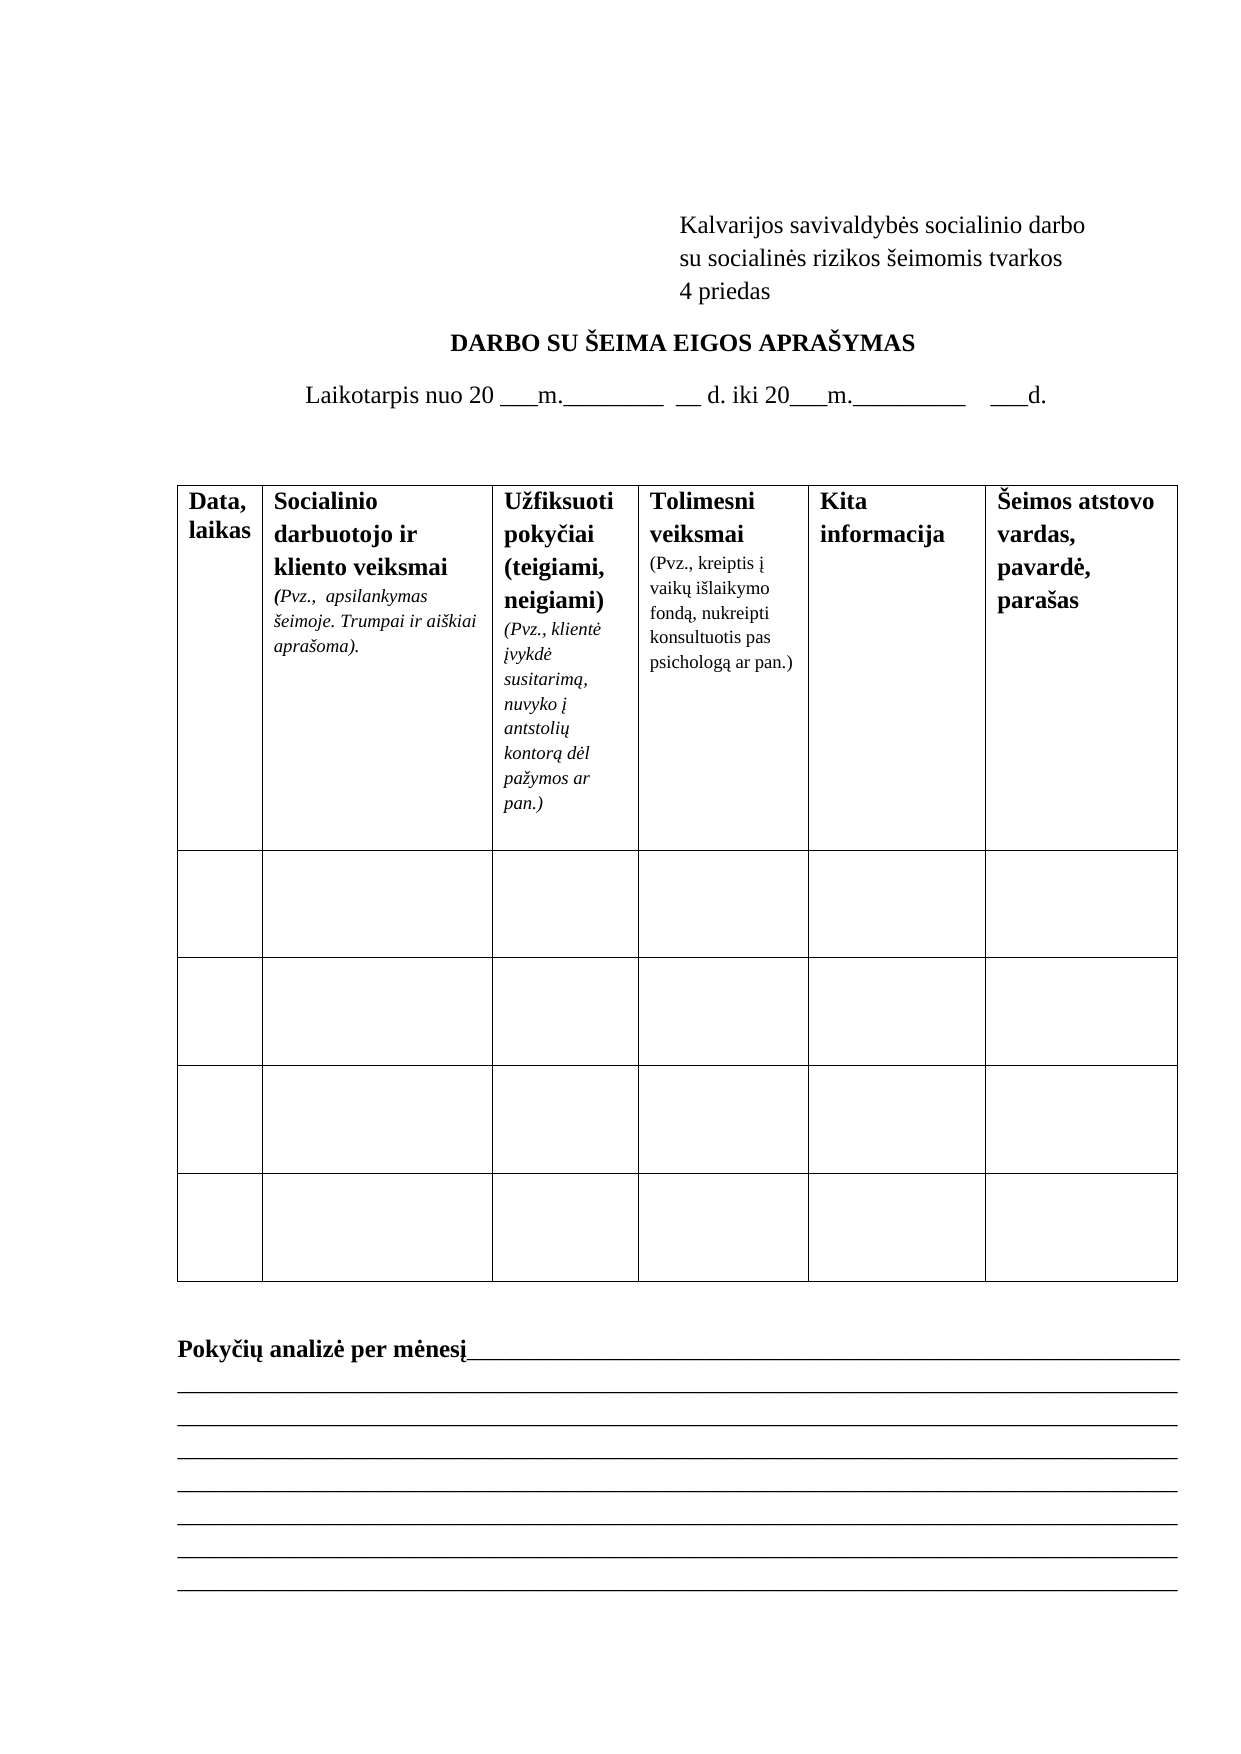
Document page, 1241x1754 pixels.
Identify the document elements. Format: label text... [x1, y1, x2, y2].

text ________________________________________________________________________________ [177, 1400, 1181, 1429]
text ________________________________________________________________________________ [177, 1466, 1181, 1495]
table_header Kita informacija [809, 486, 985, 849]
table_cell [493, 1174, 638, 1281]
text ________________________________________________________________________________ [177, 1532, 1181, 1561]
text Laikotarpis nuo 20 ___m.________ __ d. iki 20___m._________ ___d. [177, 381, 1181, 409]
table_cell [263, 1174, 492, 1281]
text su socialinės rizikos šeimomis tvarkos [177, 243, 1181, 272]
table_cell [639, 851, 808, 957]
table_header Šeimos atstovo vardas, pavardė, parašas [986, 486, 1177, 849]
text DARBO SU ŠEIMA EIGOS APRAŠYMAS [177, 328, 1181, 357]
table_cell [809, 851, 985, 957]
table_cell [493, 1066, 638, 1173]
table_cell [809, 1174, 985, 1281]
table_cell [639, 958, 808, 1065]
table_header Užfiksuoti pokyčiai (teigiami, neigiami) (Pvz., klientė įvykdė susitarimą, nuvyko į antstolių kontorą dėl pažymos ar pan.) [493, 486, 638, 849]
text ________________________________________________________________________________ [177, 1499, 1181, 1528]
table_cell [178, 1174, 262, 1281]
table_cell [263, 851, 492, 957]
table_cell [986, 851, 1177, 957]
table_cell [809, 958, 985, 1065]
table_cell [493, 958, 638, 1065]
text ________________________________________________________________________________ [177, 1433, 1181, 1462]
table_cell [639, 1066, 808, 1173]
text Kalvarijos savivaldybės socialinio darbo [177, 210, 1181, 239]
table_header Data, laikas [178, 486, 262, 849]
table_cell [493, 851, 638, 957]
table_cell [263, 1066, 492, 1173]
table_header Tolimesni veiksmai (Pvz., kreiptis į vaikų išlaikymo fondą, nukreipti konsultuotis pas psichologą ar pan.) [639, 486, 808, 849]
table_cell [263, 958, 492, 1065]
table_cell [178, 958, 262, 1065]
table_cell [986, 958, 1177, 1065]
table_cell [986, 1066, 1177, 1173]
text ________________________________________________________________________________ [177, 1367, 1181, 1396]
table_header Socialinio darbuotojo ir kliento veiksmai (Pvz., apsilankymas šeimoje. Trumpai ir aiškiai aprašoma). [263, 486, 492, 849]
table_cell [178, 1066, 262, 1173]
text Pokyčių analizė per mėnesį_________________________________________________________ [177, 1334, 1181, 1363]
table_cell [639, 1174, 808, 1281]
text 4 priedas [177, 276, 1181, 305]
table_cell [178, 851, 262, 957]
table_cell [986, 1174, 1177, 1281]
table_cell [809, 1066, 985, 1173]
text ________________________________________________________________________________ [177, 1565, 1181, 1594]
